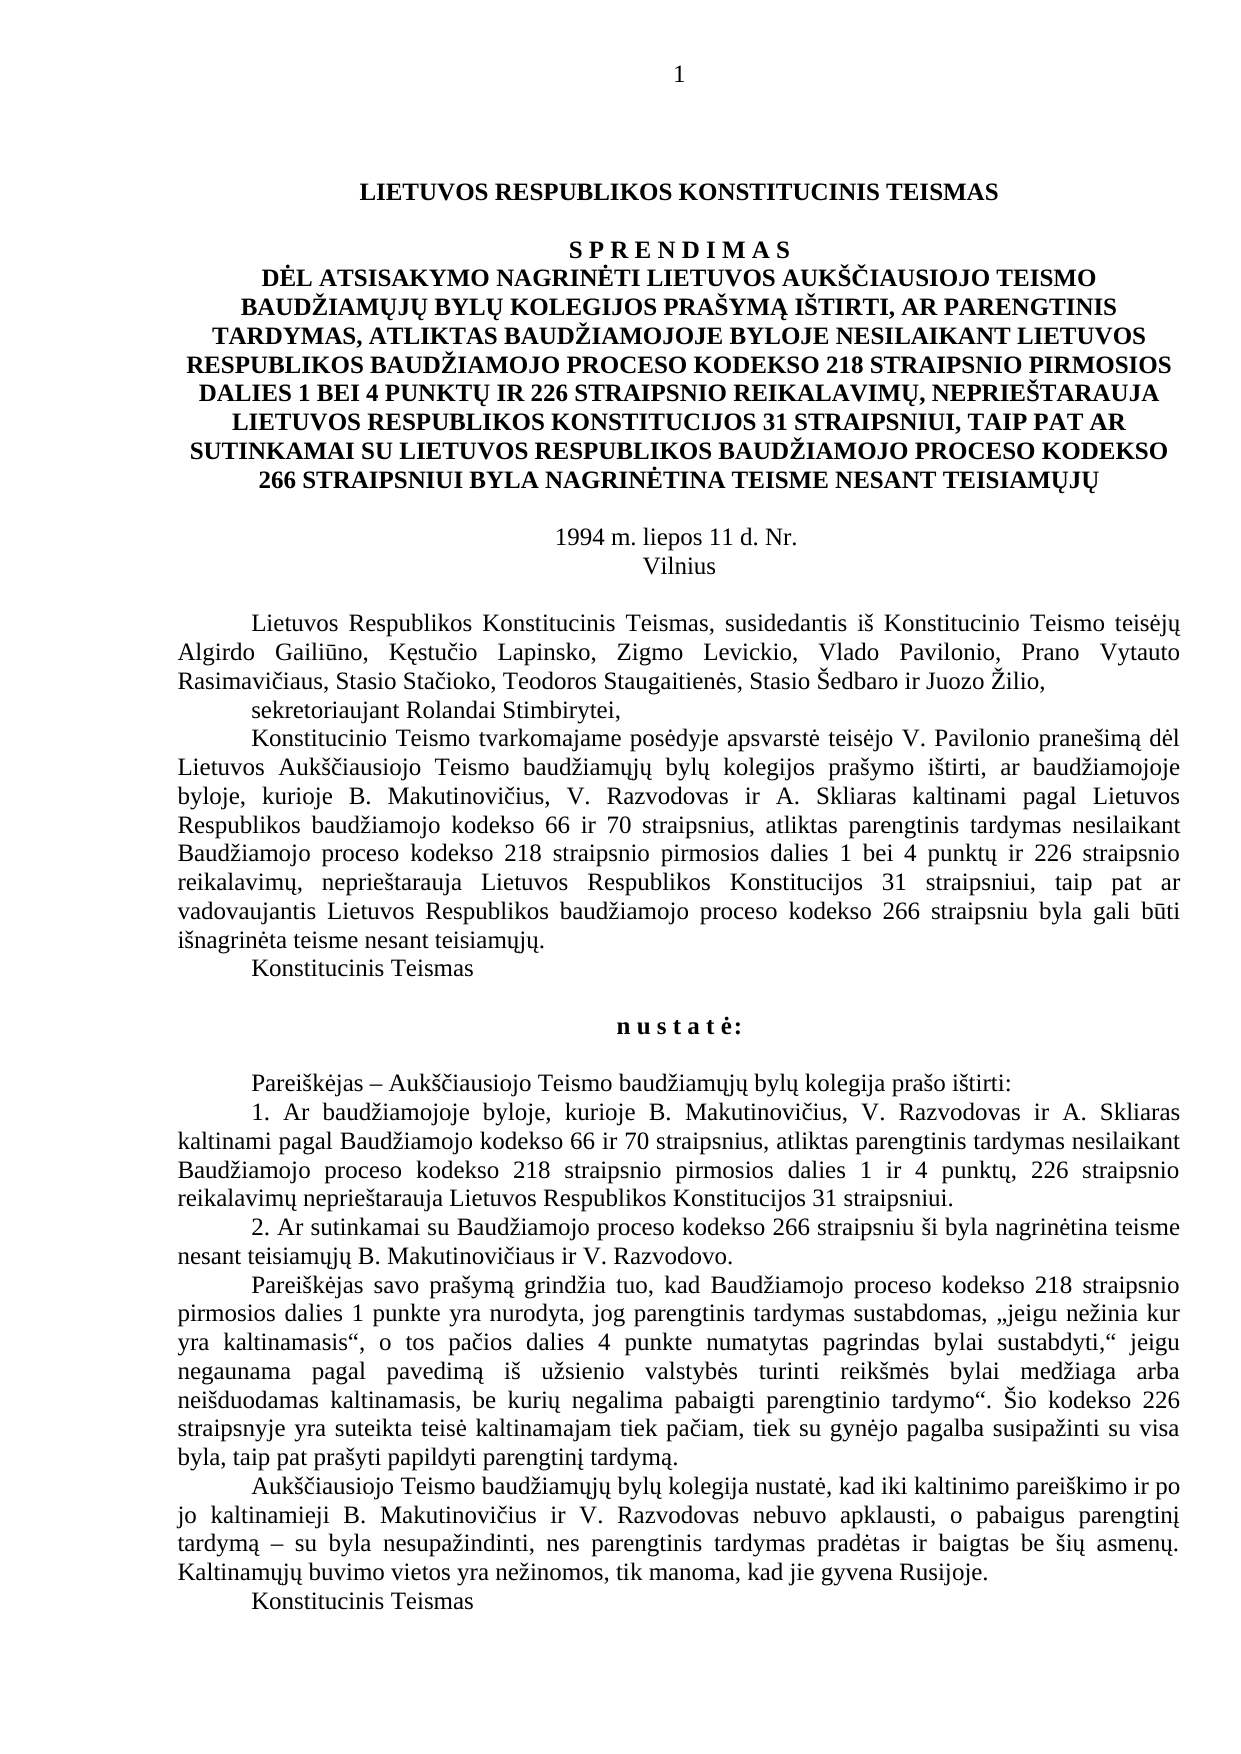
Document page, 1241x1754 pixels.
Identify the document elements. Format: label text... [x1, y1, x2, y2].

text 1. Ar baudžiamojoje byloje, kurioje B. Makutinovičius, V. Razvodovas ir A. Skliaras kaltinami pagal Baudžiamojo kodekso 66 ir 70 straipsnius, atliktas parengtinis tardymas nesilaikant Baudžiamojo proceso kodekso 218 straipsnio pirmosios dalies 1 ir 4 punktų, 226 straipsnio reikalavimų neprieštarauja Lietuvos Respublikos Konstitucijos 31 straipsniui. [177, 1097, 1181, 1212]
text 1994 m. liepos 11 d. Nr. [177, 522, 1181, 551]
text sekretoriaujant Rolandai Stimbirytei, [177, 695, 1181, 723]
text Pareiškėjas savo prašymą grindžia tuo, kad Baudžiamojo proceso kodekso 218 straipsnio pirmosios dalies 1 punkte yra nurodyta, jog parengtinis tardymas sustabdomas, „jeigu nežinia kur yra kaltinamasis“, o tos pačios dalies 4 punkte numatytas pagrindas bylai sustabdyti,“ jeigu negaunama pagal pavedimą iš užsienio valstybės turinti reikšmės bylai medžiaga arba neišduodamas kaltinamasis, be kurių negalima pabaigti parengtinio tardymo“. Šio kodekso 226 straipsnyje yra suteikta teisė kaltinamajam tiek pačiam, tiek su gynėjo pagalba susipažinti su visa byla, taip pat prašyti papildyti parengtinį tardymą. [177, 1270, 1181, 1471]
text Aukščiausiojo Teismo baudžiamųjų bylų kolegija nustatė, kad iki kaltinimo pareiškimo ir po jo kaltinamieji B. Makutinovičius ir V. Razvodovas nebuvo apklausti, o pabaigus parengtinį tardymą – su byla nesupažindinti, nes parengtinis tardymas pradėtas ir baigtas be šių asmenų. Kaltinamųjų buvimo vietos yra nežinomos, tik manoma, kad jie gyvena Rusijoje. [177, 1471, 1181, 1586]
text S P R E N D I M A S [177, 235, 1181, 263]
text nustatė: [177, 1011, 1181, 1040]
text Lietuvos Respublikos Konstitucinis Teismas, susidedantis iš Konstitucinio Teismo teisėjų Algirdo Gailiūno, Kęstučio Lapinsko, Zigmo Levickio, Vlado Pavilonio, Prano Vytauto Rasimavičiaus, Stasio Stačioko, Teodoros Staugaitienės, Stasio Šedbaro ir Juozo Žilio, [177, 608, 1181, 695]
text LIETUVOS RESPUBLIKOS KONSTITUCINIS TEISMAS [177, 177, 1181, 206]
text Pareiškėjas – Aukščiausiojo Teismo baudžiamųjų bylų kolegija prašo ištirti: [177, 1068, 1181, 1097]
text DĖL ATSISAKYMO NAGRINĖTI LIETUVOS AUKŠČIAUSIOJO TEISMO BAUDŽIAMŲJŲ BYLŲ KOLEGIJOS PRAŠYMĄ IŠTIRTI, AR PARENGTINIS TARDYMAS, ATLIKTAS BAUDŽIAMOJOJE BYLOJE NESILAIKANT LIETUVOS RESPUBLIKOS BAUDŽIAMOJO PROCESO KODEKSO 218 STRAIPSNIO PIRMOSIOS DALIES 1 BEI 4 PUNKTŲ IR 226 STRAIPSNIO REIKALAVIMŲ, NEPRIEŠTARAUJA LIETUVOS RESPUBLIKOS KONSTITUCIJOS 31 STRAIPSNIUI, TAIP PAT AR SUTINKAMAI SU LIETUVOS RESPUBLIKOS BAUDŽIAMOJO PROCESO KODEKSO 266 STRAIPSNIUI BYLA NAGRINĖTINA TEISME NESANT TEISIAMŲJŲ [177, 263, 1181, 493]
text Vilnius [177, 551, 1181, 580]
text Konstitucinis Teismas [177, 1586, 1181, 1615]
text 2. Ar sutinkamai su Baudžiamojo proceso kodekso 266 straipsniu ši byla nagrinėtina teisme nesant teisiamųjų B. Makutinovičiaus ir V. Razvodovo. [177, 1212, 1181, 1270]
text Konstitucinio Teismo tvarkomajame posėdyje apsvarstė teisėjo V. Pavilonio pranešimą dėl Lietuvos Aukščiausiojo Teismo baudžiamųjų bylų kolegijos prašymo ištirti, ar baudžiamojoje byloje, kurioje B. Makutinovičius, V. Razvodovas ir A. Skliaras kaltinami pagal Lietuvos Respublikos baudžiamojo kodekso 66 ir 70 straipsnius, atliktas parengtinis tardymas nesilaikant Baudžiamojo proceso kodekso 218 straipsnio pirmosios dalies 1 bei 4 punktų ir 226 straipsnio reikalavimų, neprieštarauja Lietuvos Respublikos Konstitucijos 31 straipsniui, taip pat ar vadovaujantis Lietuvos Respublikos baudžiamojo proceso kodekso 266 straipsniu byla gali būti išnagrinėta teisme nesant teisiamųjų. [177, 723, 1181, 953]
text Konstitucinis Teismas [177, 953, 1181, 982]
